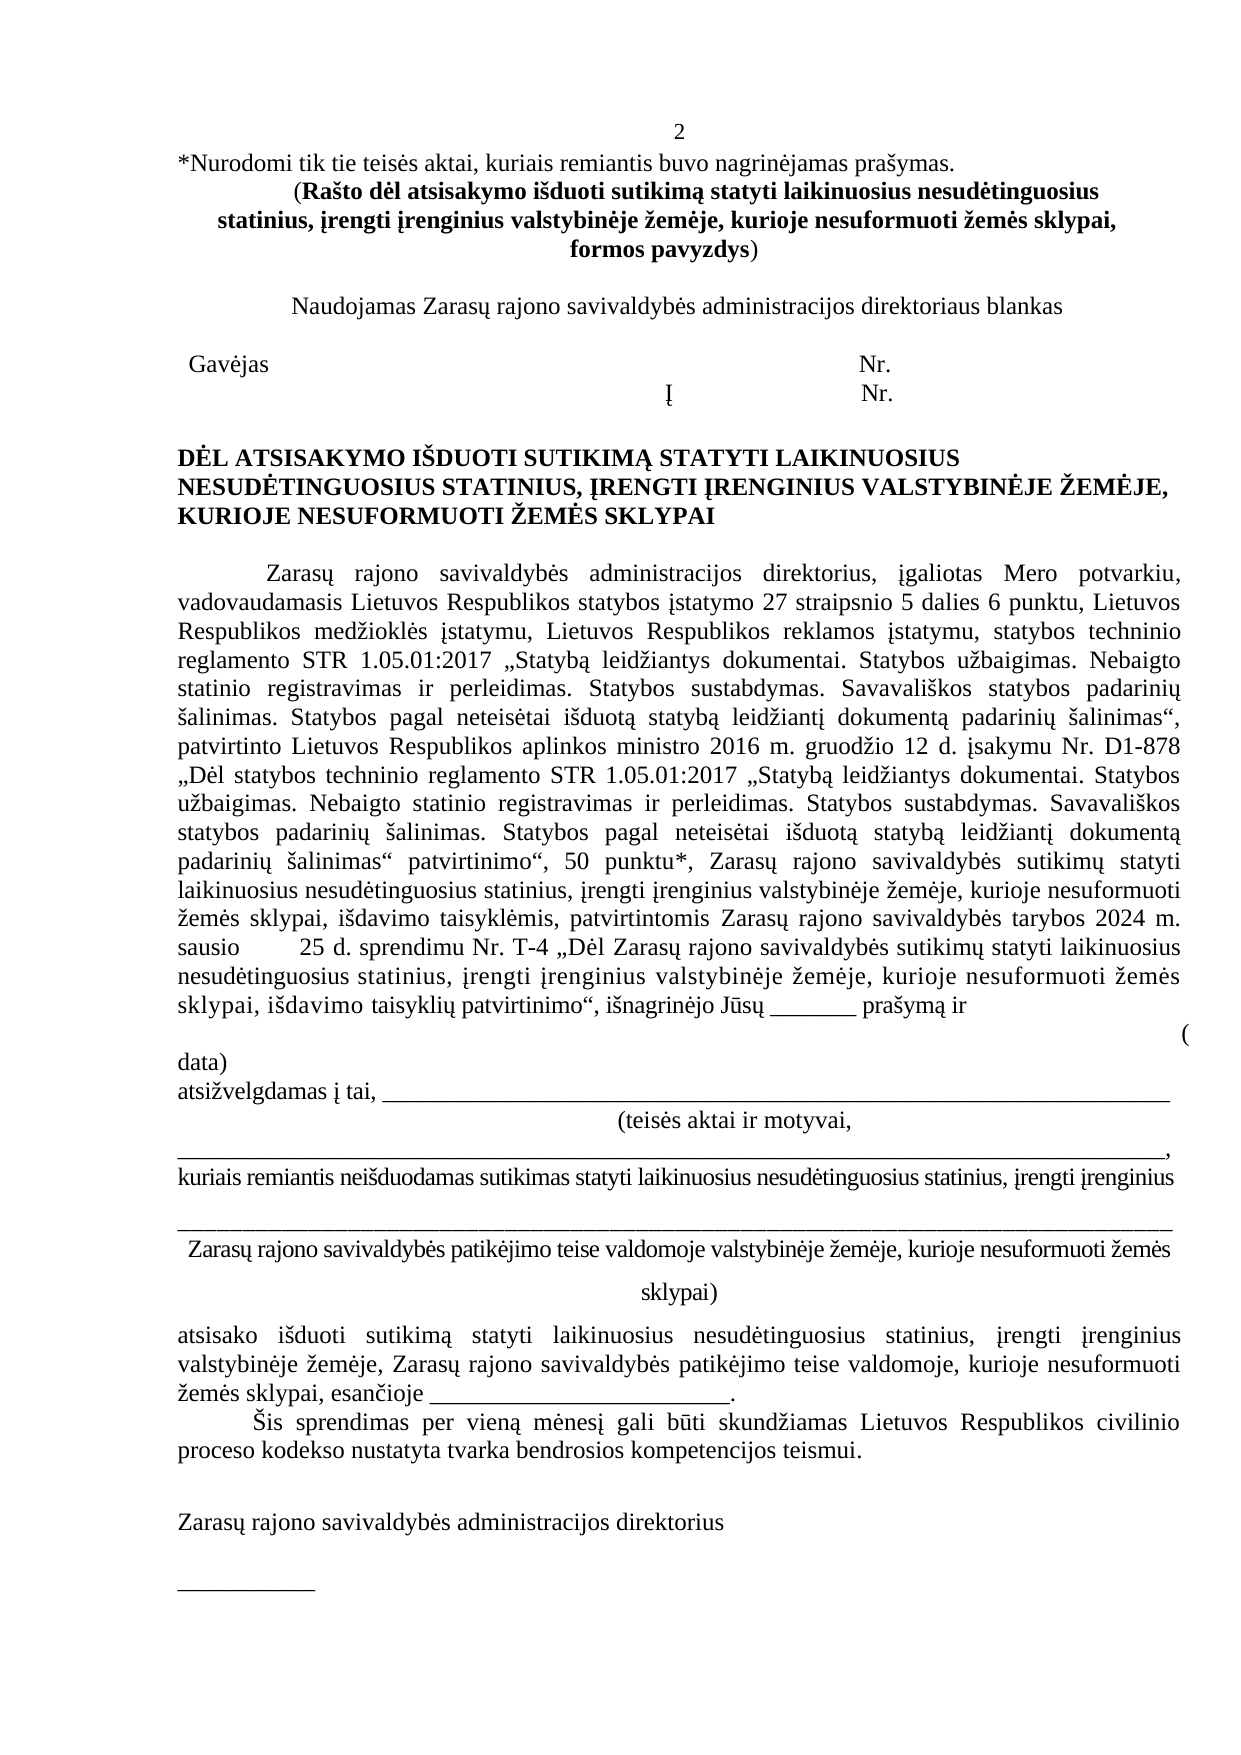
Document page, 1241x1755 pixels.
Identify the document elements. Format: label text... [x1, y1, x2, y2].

table_cell [929, 349, 1177, 378]
text ___________ [177, 1565, 1181, 1593]
text atsižvelgdamas į tai, _______________________________________________________________ [177, 1076, 1181, 1105]
table_cell Nr. [826, 378, 929, 415]
subtitle DĖL AtsisakymO išduoti SUTIKIMĄ STATYTI LAIKINUOSIUS NESUDĖTINGUOSIUS STATINIUS, įreNgti įrenginius VALSTYBINĖJE ŽEMĖJE, KURIOJE NESUFORMUOTI ŽEMĖS SKLYPAI [177, 443, 1181, 530]
text Zarasų rajono savivaldybės patikėjimo teise valdomoje valstybinėje žemėje, kurioje nesuformuoti žemės sklypai) [177, 1234, 1181, 1306]
table_cell Gavėjas [177, 349, 653, 415]
table_cell Nr. [821, 349, 929, 378]
text (teisės aktai ir motyvai, _______________________________________________________________________________, [177, 1105, 1181, 1162]
table_cell Į [654, 378, 681, 415]
table_header (Rašto dėl atsisakymo išduoti sutikimą statyti laikinuosius nesudėtinguosius statinius, įrengti įrenginius valstybinėje žemėje, kurioje nesuformuoti žemės sklypai, formos pavyzdys) Naudojamas Zarasų rajono savivaldybės administracijos direktoriaus blankas [177, 176, 1177, 349]
table_cell [1177, 349, 1182, 378]
text ____________________________________________________________________________ [177, 1205, 1181, 1234]
text Zarasų rajono savivaldybės administracijos direktorius, įgaliotas Mero potvarkiu, vadovaudamasis Lietuvos Respublikos statybos įstatymo 27 straipsnio 5 dalies 6 punktu, Lietuvos Respublikos medžioklės įstatymu, Lietuvos Respublikos reklamos įstatymu, statybos techninio reglamento STR 1.05.01:2017 „Statybą leidžiantys dokumentai. Statybos užbaigimas. Nebaigto statinio registravimas ir perleidimas. Statybos sustabdymas. Savavališkos statybos padarinių šalinimas. Statybos pagal neteisėtai išduotą statybą leidžiantį dokumentą padarinių šalinimas“, patvirtinto Lietuvos Respublikos aplinkos ministro 2016 m. gruodžio 12 d. įsakymu Nr. D1-878 „Dėl statybos techninio reglamento STR 1.05.01:2017 „Statybą leidžiantys dokumentai. Statybos užbaigimas. Nebaigto statinio registravimas ir perleidimas. Statybos sustabdymas. Savavališkos statybos padarinių šalinimas. Statybos pagal neteisėtai išduotą statybą leidžiantį dokumentą padarinių šalinimas“ patvirtinimo“, 50 punktu*, Zarasų rajono savivaldybės sutikimų statyti laikinuosius nesudėtinguosius statinius, įrengti įrenginius valstybinėje žemėje, kurioje nesuformuoti žemės sklypai, išdavimo taisyklėmis, patvirtintomis Zarasų rajono savivaldybės tarybos 2024 m. sausio 25 d. sprendimu Nr. T-4 „Dėl Zarasų rajono savivaldybės sutikimų statyti laikinuosius nesudėtinguosius statinius, įrengti įrenginius valstybinėje žemėje, kurioje nesuformuoti žemės sklypai, išdavimo taisyklių patvirtinimo“, išnagrinėjo Jūsų _______ prašymą ir [177, 558, 1181, 1018]
text kuriais remiantis neišduodamas sutikimas statyti laikinuosius nesudėtinguosius statinius, įrengti įrenginius [177, 1162, 1181, 1191]
table_cell [654, 349, 821, 378]
table_header [1177, 176, 1182, 349]
text (data) [177, 1018, 1181, 1076]
text atsisako išduoti sutikimą statyti laikinuosius nesudėtinguosius statinius, įrengti įrenginius valstybinėje žemėje, Zarasų rajono savivaldybės patikėjimo teise valdomoje, kurioje nesuformuoti žemės sklypai, esančioje ________________________. [177, 1320, 1181, 1407]
text Zarasų rajono savivaldybės administracijos direktorius [177, 1507, 1181, 1536]
table_cell [929, 378, 1182, 415]
table_cell [681, 378, 826, 415]
text Šis sprendimas per vieną mėnesį gali būti skundžiamas Lietuvos Respublikos civilinio proceso kodekso nustatyta tvarka bendrosios kompetencijos teismui. [177, 1407, 1181, 1464]
text *Nurodomi tik tie teisės aktai, kuriais remiantis buvo nagrinėjamas prašymas. [177, 148, 1181, 176]
